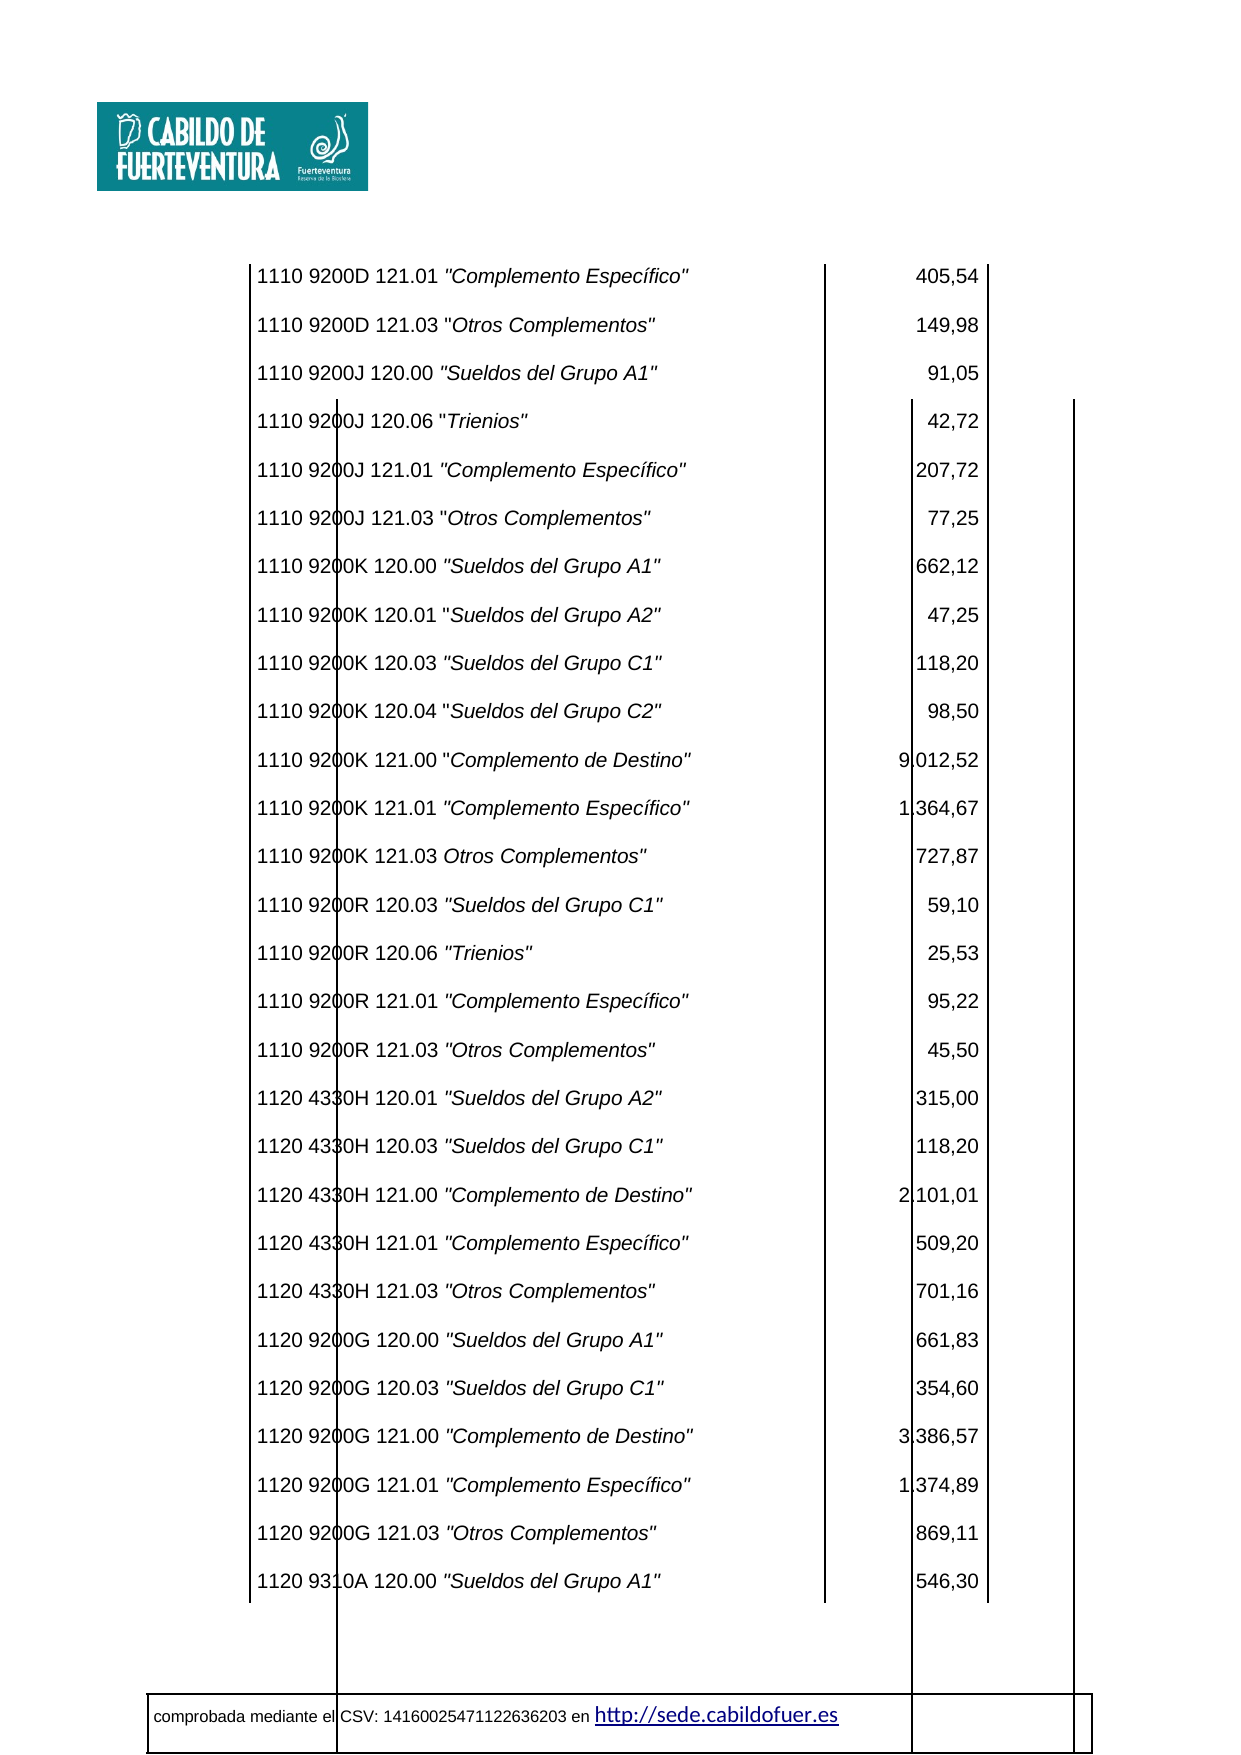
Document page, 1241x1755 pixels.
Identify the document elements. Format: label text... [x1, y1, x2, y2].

table_cell 1110 9200J 121.01 "Complemento Específico" [251, 447, 336, 495]
table_cell 1120 4330H 121.03 "Otros Complementos" [251, 1268, 336, 1317]
table_cell [826, 1365, 911, 1413]
table_cell 91,05 [826, 350, 987, 398]
table_cell 354,60 [913, 1365, 987, 1413]
table_cell 118,20 [913, 1123, 987, 1172]
table_cell [826, 1558, 911, 1603]
table_cell 1.374,89 [826, 1462, 911, 1510]
table_cell [826, 592, 911, 640]
table_cell 9.012,52 [826, 737, 911, 785]
table_cell [826, 1075, 911, 1123]
table_cell 1110 9200K 120.04 "Sueldos del Grupo C2" [338, 688, 824, 737]
table_cell [826, 640, 911, 688]
table_cell [826, 1027, 911, 1075]
table_cell [826, 833, 911, 882]
table_cell 1120 4330H 120.01 "Sueldos del Grupo A2" [251, 1075, 336, 1123]
table_cell 1110 9200K 120.00 "Sueldos del Grupo A1" [338, 543, 824, 592]
table_cell 1110 9200K 121.03 Otros Complementos" [338, 833, 824, 882]
table_cell 98,50 [913, 688, 987, 737]
table_cell 869,11 [913, 1510, 987, 1558]
table_cell 207,72 [913, 447, 987, 495]
table_cell [826, 1123, 911, 1172]
table_cell 1110 9200R 120.06 "Trienios" [251, 930, 336, 978]
table_cell 1120 9200G 121.03 "Otros Complementos" [338, 1510, 824, 1558]
table_cell 1110 9200K 121.03 Otros Complementos" [251, 833, 336, 882]
table_cell 701,16 [913, 1268, 987, 1317]
table_cell 662,12 [913, 543, 987, 592]
table_cell 1120 9200G 120.00 "Sueldos del Grupo A1" [251, 1317, 336, 1365]
table_cell 9.012,52 [913, 737, 987, 785]
table_cell 1120 9200G 120.00 "Sueldos del Grupo A1" [338, 1317, 824, 1365]
table_cell 661,83 [913, 1317, 987, 1365]
table_cell 509,20 [913, 1220, 987, 1268]
table_cell 1110 9200J 120.06 "Trienios" [251, 398, 824, 447]
table_cell 1110 9200K 121.01 "Complemento Específico" [338, 785, 824, 833]
table_cell 1110 9200J 121.03 "Otros Complementos" [338, 495, 824, 543]
table_cell 1120 9200G 120.03 "Sueldos del Grupo C1" [251, 1365, 336, 1413]
table_cell [826, 978, 911, 1027]
table_cell 1120 9200G 121.00 "Complemento de Destino" [338, 1413, 824, 1462]
table_cell 1.364,67 [913, 785, 987, 833]
table_cell 149,98 [826, 302, 987, 350]
table_cell 1110 9200K 121.00 "Complemento de Destino" [251, 737, 336, 785]
table_cell 1120 9200G 121.03 "Otros Complementos" [251, 1510, 336, 1558]
table_cell 1110 9200K 120.01 "Sueldos del Grupo A2" [338, 592, 824, 640]
table_cell 1120 9200G 121.01 "Complemento Específico" [251, 1462, 336, 1510]
table_cell 1110 9200J 121.03 "Otros Complementos" [251, 495, 336, 543]
table_cell [826, 1317, 911, 1365]
table_cell 1110 9200K 121.01 "Complemento Específico" [251, 785, 336, 833]
table_cell 1.364,67 [826, 785, 911, 833]
table_header 1110 9200D 121.01 "Complemento Específico" [251, 264, 824, 302]
table_cell [826, 447, 911, 495]
table_cell 1110 9200R 120.06 "Trienios" [338, 930, 824, 978]
table_cell [826, 543, 911, 592]
table_cell [826, 1268, 911, 1317]
table_cell 1.374,89 [913, 1462, 987, 1510]
table_cell 42,72 [826, 398, 987, 447]
table_cell 59,10 [913, 882, 987, 930]
table_cell [826, 882, 911, 930]
table_cell 1110 9200J 120.00 "Sueldos del Grupo A1" [251, 350, 824, 398]
table_cell 3.386,57 [913, 1413, 987, 1462]
table_cell 25,53 [913, 930, 987, 978]
table_cell 1110 9200J 121.01 "Complemento Específico" [338, 447, 824, 495]
table_cell 3.386,57 [826, 1413, 911, 1462]
table_cell 1120 4330H 121.03 "Otros Complementos" [338, 1268, 824, 1317]
table_cell 1110 9200K 121.00 "Complemento de Destino" [338, 737, 824, 785]
table_cell 1120 9310A 120.00 "Sueldos del Grupo A1" [338, 1558, 824, 1603]
table_cell [826, 495, 911, 543]
table_cell 1110 9200K 120.04 "Sueldos del Grupo C2" [251, 688, 336, 737]
table_cell 727,87 [913, 833, 987, 882]
table_cell 315,00 [913, 1075, 987, 1123]
table_cell [826, 1220, 911, 1268]
table_cell 1110 9200R 120.03 "Sueldos del Grupo C1" [251, 882, 336, 930]
table_cell 118,20 [913, 640, 987, 688]
table_cell 47,25 [913, 592, 987, 640]
table_cell 1120 9200G 120.03 "Sueldos del Grupo C1" [338, 1365, 824, 1413]
table_cell [826, 1510, 911, 1558]
table_cell 1110 9200R 121.01 "Complemento Específico" [338, 978, 824, 1027]
table_cell 1110 9200R 120.03 "Sueldos del Grupo C1" [338, 882, 824, 930]
table_cell 1120 9310A 120.00 "Sueldos del Grupo A1" [251, 1558, 336, 1603]
table_cell 1120 4330H 121.00 "Complemento de Destino" [338, 1172, 824, 1220]
table_cell 1110 9200K 120.03 "Sueldos del Grupo C1" [251, 640, 336, 688]
table_cell 1120 4330H 121.01 "Complemento Específico" [338, 1220, 824, 1268]
table_header 405,54 [826, 264, 987, 302]
table_cell 546,30 [913, 1558, 987, 1603]
table_cell 2.101,01 [913, 1172, 987, 1220]
table_cell 95,22 [913, 978, 987, 1027]
table_cell 1120 4330H 120.03 "Sueldos del Grupo C1" [338, 1123, 824, 1172]
table_cell 1120 4330H 121.01 "Complemento Específico" [251, 1220, 336, 1268]
table_cell 1120 4330H 120.03 "Sueldos del Grupo C1" [251, 1123, 336, 1172]
table_cell 1110 9200R 121.01 "Complemento Específico" [251, 978, 336, 1027]
table_cell 1120 4330H 121.00 "Complemento de Destino" [251, 1172, 336, 1220]
table_cell 1120 4330H 120.01 "Sueldos del Grupo A2" [338, 1075, 824, 1123]
table_cell 1120 9200G 121.01 "Complemento Específico" [338, 1462, 824, 1510]
table_cell 2.101,01 [826, 1172, 911, 1220]
table_cell 1110 9200K 120.00 "Sueldos del Grupo A1" [251, 543, 336, 592]
table_cell 1120 9200G 121.00 "Complemento de Destino" [251, 1413, 336, 1462]
table_cell 1110 9200D 121.03 "Otros Complementos" [251, 302, 824, 350]
table_cell [826, 930, 911, 978]
table_cell 1110 9200K 120.03 "Sueldos del Grupo C1" [338, 640, 824, 688]
table_cell 1110 9200K 120.01 "Sueldos del Grupo A2" [251, 592, 336, 640]
table_cell 1110 9200R 121.03 "Otros Complementos" [251, 1027, 336, 1075]
table_cell 45,50 [913, 1027, 987, 1075]
table_cell [826, 688, 911, 737]
table_cell 77,25 [913, 495, 987, 543]
table_cell 1110 9200R 121.03 "Otros Complementos" [338, 1027, 824, 1075]
